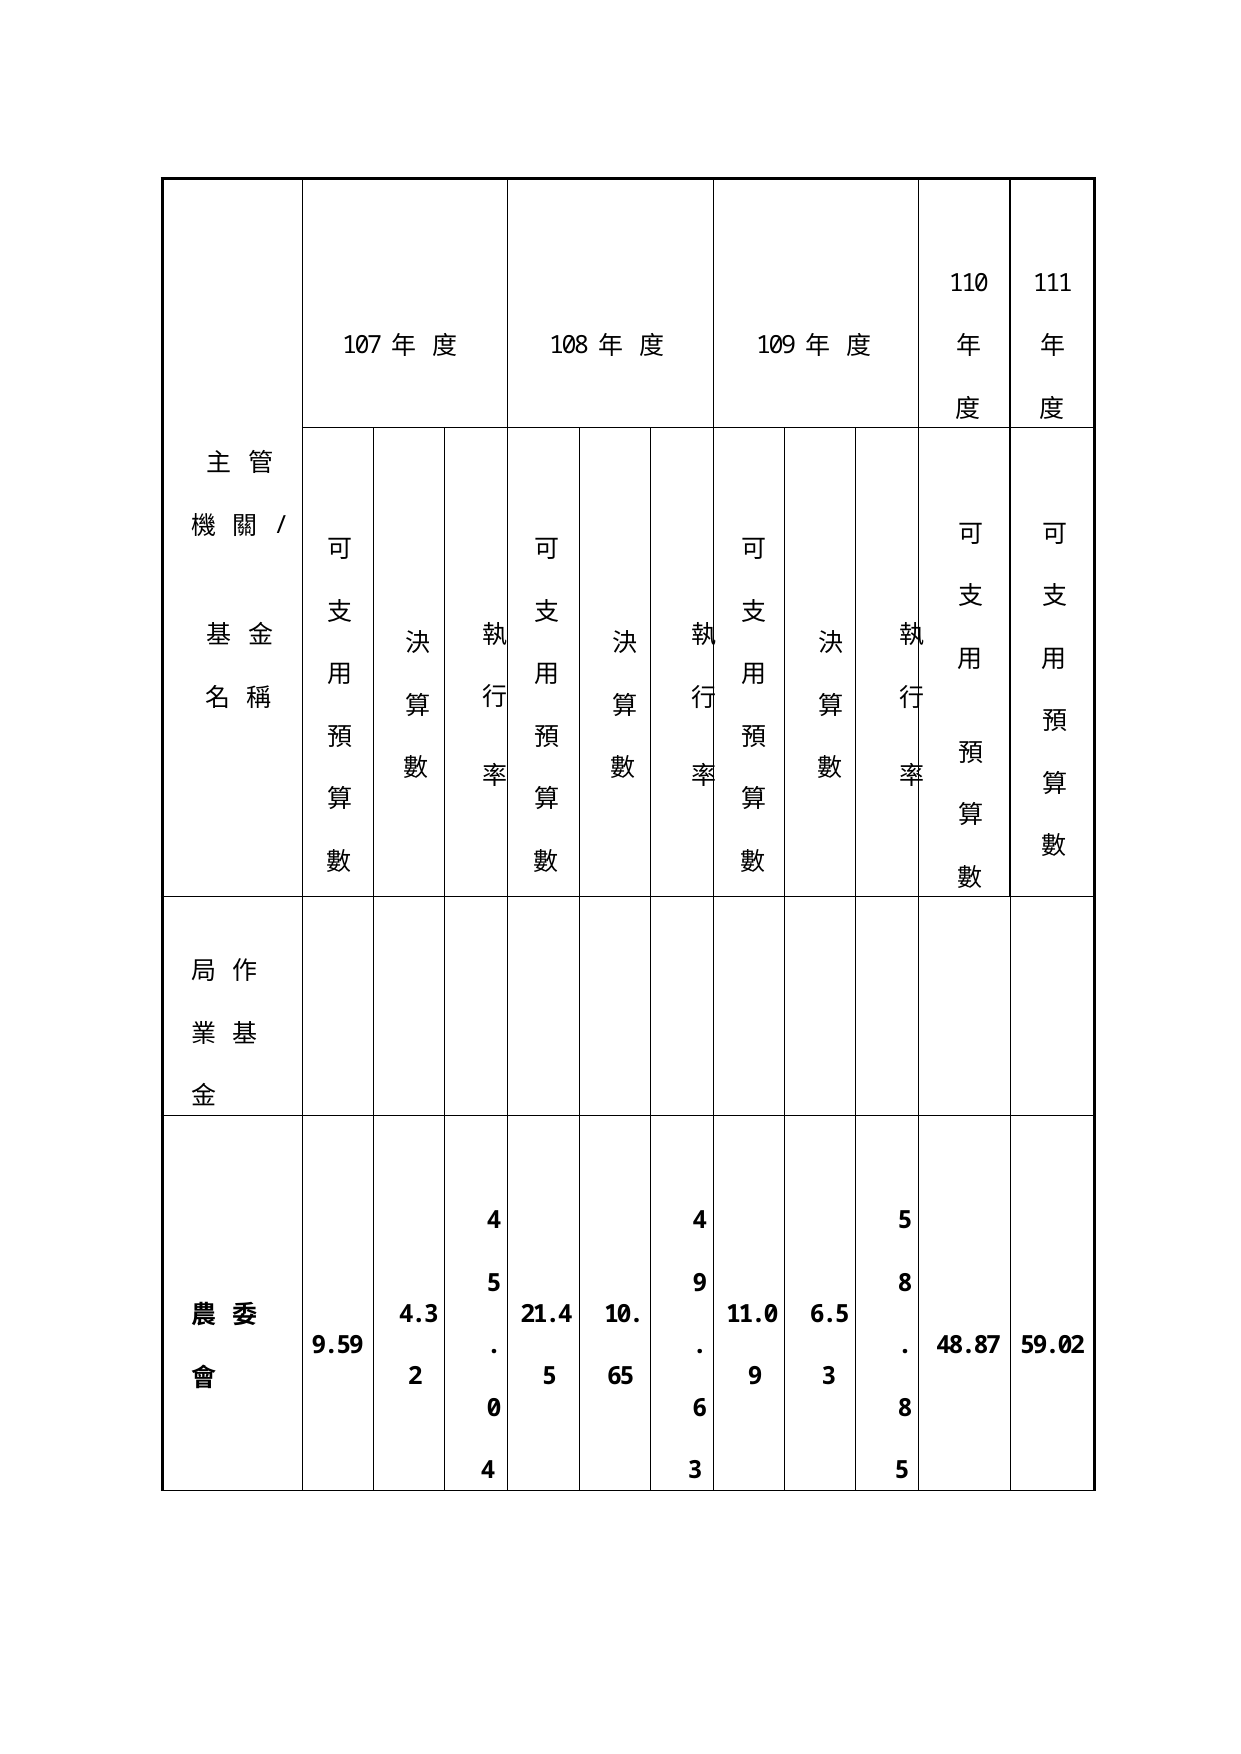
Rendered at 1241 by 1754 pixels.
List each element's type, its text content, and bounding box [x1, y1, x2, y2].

table_header 111年度 [1011, 180, 1093, 427]
table_cell 45.04 [445, 1116, 507, 1490]
table_cell [651, 897, 713, 1115]
table_cell [374, 897, 444, 1115]
table_cell [714, 897, 784, 1115]
table_cell [856, 897, 918, 1115]
table_cell [1011, 897, 1093, 1115]
table_header 109年度 [714, 180, 918, 427]
table_cell 執行 率 [445, 428, 507, 896]
table_header 主管機關/ 基金名稱 [164, 180, 302, 896]
table_cell 決算數 [374, 428, 444, 896]
table_cell 可支用預算數 [508, 428, 579, 896]
table_cell 4.32 [374, 1116, 444, 1490]
table_cell 48.87 [919, 1116, 1010, 1490]
table_cell 可支用 預算數 [1011, 428, 1093, 896]
table_cell 21.45 [508, 1116, 579, 1490]
table_cell 可支用 預算數 [919, 428, 1009, 896]
table_cell 6.53 [785, 1116, 855, 1490]
table_cell 決算數 [580, 428, 650, 896]
table_cell 59.02 [1011, 1116, 1093, 1490]
table_cell 決算數 [785, 428, 855, 896]
table_cell 49.63 [651, 1116, 713, 1490]
table_cell 執行 率 [651, 428, 713, 896]
table_header 108年度 [508, 180, 713, 427]
table_cell 農委會 [164, 1116, 302, 1490]
table_cell [580, 897, 650, 1115]
table_cell [445, 897, 507, 1115]
table_cell 10.65 [580, 1116, 650, 1490]
table_cell 58.85 [856, 1116, 918, 1490]
table_cell [508, 897, 579, 1115]
table_cell 局作業基金 [164, 897, 302, 1115]
table_header 110年度 [919, 180, 1009, 427]
table_header 107年度 [303, 180, 507, 427]
table_cell [919, 897, 1010, 1115]
table_cell [785, 897, 855, 1115]
table_cell 9.59 [303, 1116, 373, 1490]
table_cell [303, 897, 373, 1115]
table_cell 可支用預算數 [714, 428, 784, 896]
table_cell 執行 率 [856, 428, 918, 896]
table_cell 可支用預算數 [303, 428, 373, 896]
table_cell 11.09 [714, 1116, 784, 1490]
